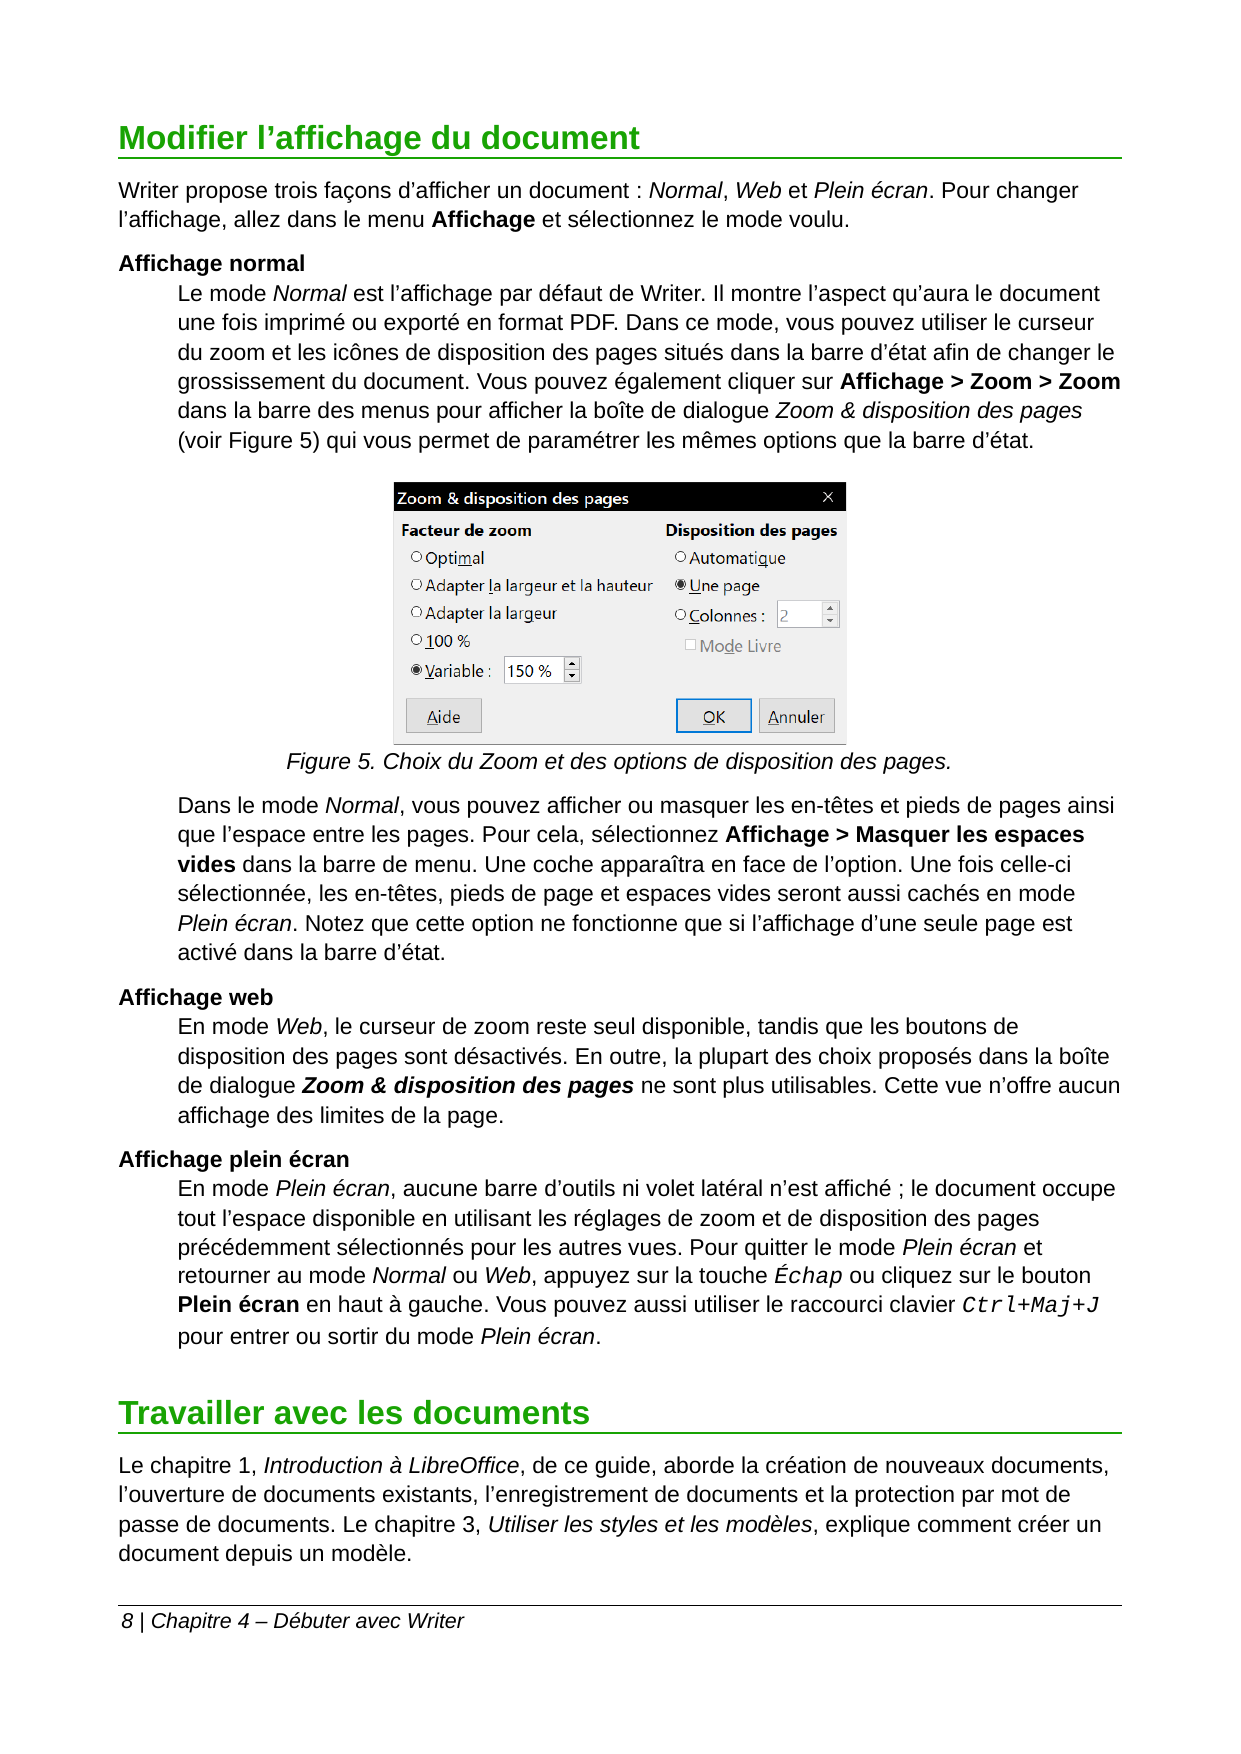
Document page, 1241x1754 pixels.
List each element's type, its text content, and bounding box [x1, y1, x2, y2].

subtitle Affichage web [118, 981, 1122, 1010]
text Writer propose trois façons d’afficher un document : Normal, Web et Plein écran. Pour changer l’affichage, allez dans le menu Affichage et sélectionnez le mode voulu. [118, 173, 1122, 232]
picture [393, 482, 847, 745]
text Le chapitre 1, Introduction à LibreOffice, de ce guide, aborde la création de nouveaux documents, l’ouverture de documents existants, l’enregistrement de documents et la protection par mot de passe de documents. Le chapitre 3, Utiliser les styles et les modèles, explique comment créer un document depuis un modèle. [118, 1449, 1122, 1567]
subtitle Travailler avec les documents [118, 1393, 1122, 1432]
list En mode Web, le curseur de zoom reste seul disponible, tandis que les boutons de disposition des pages sont désactivés. En outre, la plupart des choix proposés dans la boîte de dialogue Zoom & disposition des pages ne sont plus utilisables. Cette vue n’offre aucun affichage des limites de la page. [177, 1010, 1122, 1128]
list Dans le mode Normal, vous pouvez afficher ou masquer les en-têtes et pieds de pages ainsi que l’espace entre les pages. Pour cela, sélectionnez Affichage > Masquer les espaces vides dans la barre de menu. Une coche apparaîtra en face de l’option. Une fois celle-ci sélectionnée, les en-têtes, pieds de page et espaces vides seront aussi cachés en mode Plein écran. Notez que cette option ne fonctionne que si l’affichage d’une seule page est activé dans la barre d’état. [177, 789, 1122, 966]
subtitle Affichage normal [118, 247, 1122, 276]
subtitle Affichage plein écran [118, 1143, 1122, 1172]
subtitle Modifier l’affichage du document [118, 118, 1122, 157]
list Le mode Normal est l’affichage par défaut de Writer. Il montre l’aspect qu’aura le document une fois imprimé ou exporté en format PDF. Dans ce mode, vous pouvez utiliser le curseur du zoom et les icônes de disposition des pages situés dans la barre d’état afin de changer le grossissement du document. Vous pouvez également cliquer sur Affichage > Zoom > Zoom dans la barre des menus pour afficher la boîte de dialogue Zoom & disposition des pages (voir Figure 5) qui vous permet de paramétrer les mêmes options que la barre d’état. [177, 276, 1122, 453]
text Figure 5. Choix du Zoom et des options de disposition des pages. [118, 744, 1122, 774]
list En mode Plein écran, aucune barre d’outils ni volet latéral n’est affiché ; le document occupe tout l’espace disponible en utilisant les réglages de zoom et de disposition des pages précédemment sélectionnés pour les autres vues. Pour quitter le mode Plein écran et retourner au mode Normal ou Web, appuyez sur la touche Échap ou cliquez sur le bouton Plein écran en haut à gauche. Vous pouvez aussi utiliser le raccourci clavier Ctrl+Maj+J pour entrer ou sortir du mode Plein écran. [177, 1172, 1122, 1349]
